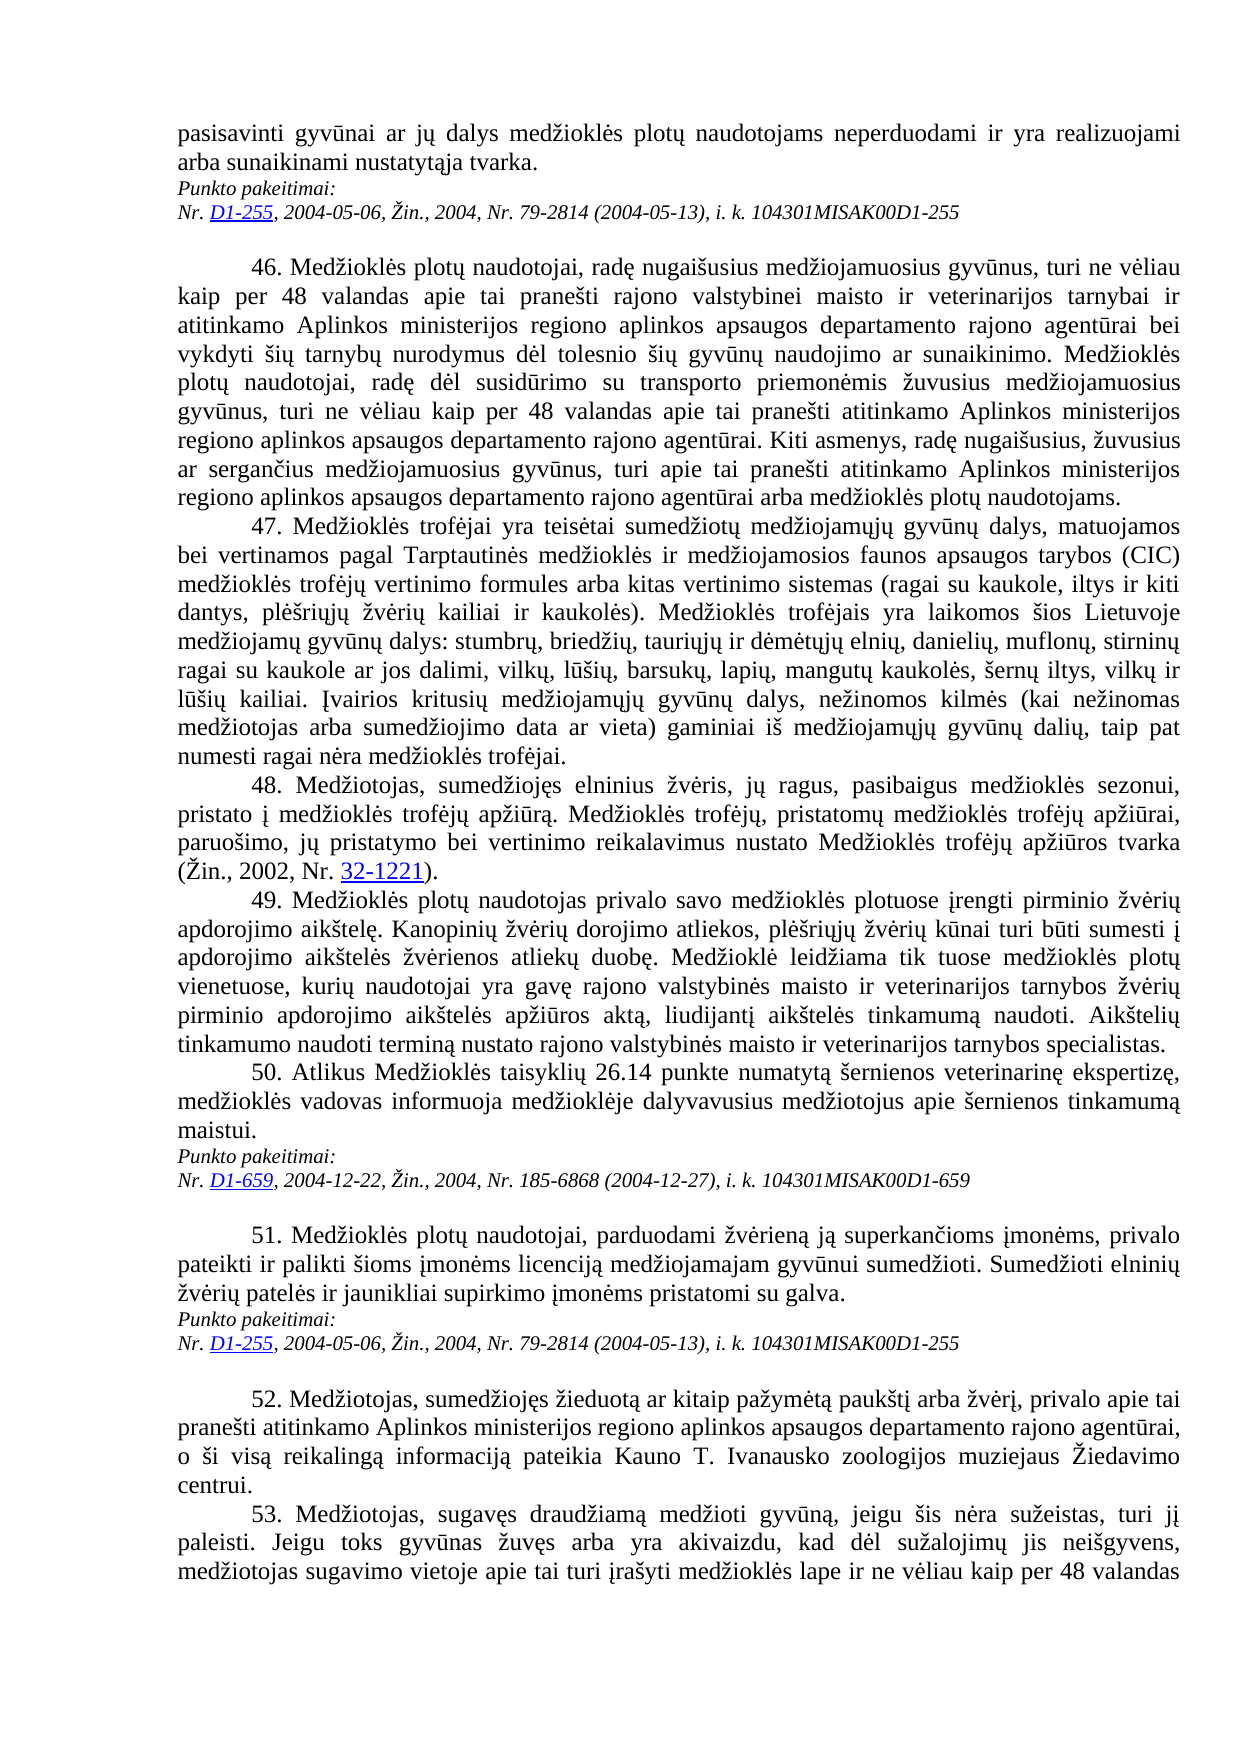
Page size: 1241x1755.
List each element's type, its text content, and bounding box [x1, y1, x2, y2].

text 50. Atlikus Medžioklės taisyklių 26.14 punkte numatytą šernienos veterinarinę ekspertizę, medžioklės vadovas informuoja medžioklėje dalyvavusius medžiotojus apie šernienos tinkamumą maistui. [177, 1057, 1181, 1144]
text Punkto pakeitimai: [177, 1307, 1181, 1331]
text 46. Medžioklės plotų naudotojai, radę nugaišusius medžiojamuosius gyvūnus, turi ne vėliau kaip per 48 valandas apie tai pranešti rajono valstybinei maisto ir veterinarijos tarnybai ir atitinkamo Aplinkos ministerijos regiono aplinkos apsaugos departamento rajono agentūrai bei vykdyti šių tarnybų nurodymus dėl tolesnio šių gyvūnų naudojimo ar sunaikinimo. Medžioklės plotų naudotojai, radę dėl susidūrimo su transporto priemonėmis žuvusius medžiojamuosius gyvūnus, turi ne vėliau kaip per 48 valandas apie tai pranešti atitinkamo Aplinkos ministerijos regiono aplinkos apsaugos departamento rajono agentūrai. Kiti asmenys, radę nugaišusius, žuvusius ar sergančius medžiojamuosius gyvūnus, turi apie tai pranešti atitinkamo Aplinkos ministerijos regiono aplinkos apsaugos departamento rajono agentūrai arba medžioklės plotų naudotojams. [177, 252, 1181, 511]
text 51. Medžioklės plotų naudotojai, parduodami žvėrieną ją superkančioms įmonėms, privalo pateikti ir palikti šioms įmonėms licenciją medžiojamajam gyvūnui sumedžioti. Sumedžioti elninių žvėrių patelės ir jaunikliai supirkimo įmonėms pristatomi su galva. [177, 1221, 1181, 1307]
text pasisavinti gyvūnai ar jų dalys medžioklės plotų naudotojams neperduodami ir yra realizuojami arba sunaikinami nustatytąja tvarka. [177, 118, 1181, 176]
text 53. Medžiotojas, sugavęs draudžiamą medžioti gyvūną, jeigu šis nėra sužeistas, turi jį paleisti. Jeigu toks gyvūnas žuvęs arba yra akivaizdu, kad dėl sužalojimų jis neišgyvens, medžiotojas sugavimo vietoje apie tai turi įrašyti medžioklės lape ir ne vėliau kaip per 48 valandas [177, 1499, 1181, 1585]
text Punkto pakeitimai: [177, 1144, 1181, 1168]
text Nr. D1-255, 2004-05-06, Žin., 2004, Nr. 79-2814 (2004-05-13), i. k. 104301MISAK00D1-255 [177, 200, 1181, 224]
text 47. Medžioklės trofėjai yra teisėtai sumedžiotų medžiojamųjų gyvūnų dalys, matuojamos bei vertinamos pagal Tarptautinės medžioklės ir medžiojamosios faunos apsaugos tarybos (CIC) medžioklės trofėjų vertinimo formules arba kitas vertinimo sistemas (ragai su kaukole, iltys ir kiti dantys, plėšriųjų žvėrių kailiai ir kaukolės). Medžioklės trofėjais yra laikomos šios Lietuvoje medžiojamų gyvūnų dalys: stumbrų, briedžių, tauriųjų ir dėmėtųjų elnių, danielių, muflonų, stirninų ragai su kaukole ar jos dalimi, vilkų, lūšių, barsukų, lapių, mangutų kaukolės, šernų iltys, vilkų ir lūšių kailiai. Įvairios kritusių medžiojamųjų gyvūnų dalys, nežinomos kilmės (kai nežinomas medžiotojas arba sumedžiojimo data ar vieta) gaminiai iš medžiojamųjų gyvūnų dalių, taip pat numesti ragai nėra medžioklės trofėjai. [177, 511, 1181, 770]
text Nr. D1-255, 2004-05-06, Žin., 2004, Nr. 79-2814 (2004-05-13), i. k. 104301MISAK00D1-255 [177, 1331, 1181, 1355]
text Punkto pakeitimai: [177, 176, 1181, 200]
text Nr. D1-659, 2004-12-22, Žin., 2004, Nr. 185-6868 (2004-12-27), i. k. 104301MISAK00D1-659 [177, 1168, 1181, 1192]
text 49. Medžioklės plotų naudotojas privalo savo medžioklės plotuose įrengti pirminio žvėrių apdorojimo aikštelę. Kanopinių žvėrių dorojimo atliekos, plėšriųjų žvėrių kūnai turi būti sumesti į apdorojimo aikštelės žvėrienos atliekų duobę. Medžioklė leidžiama tik tuose medžioklės plotų vienetuose, kurių naudotojai yra gavę rajono valstybinės maisto ir veterinarijos tarnybos žvėrių pirminio apdorojimo aikštelės apžiūros aktą, liudijantį aikštelės tinkamumą naudoti. Aikštelių tinkamumo naudoti terminą nustato rajono valstybinės maisto ir veterinarijos tarnybos specialistas. [177, 885, 1181, 1057]
text 52. Medžiotojas, sumedžiojęs žieduotą ar kitaip pažymėtą paukštį arba žvėrį, privalo apie tai pranešti atitinkamo Aplinkos ministerijos regiono aplinkos apsaugos departamento rajono agentūrai, o ši visą reikalingą informaciją pateikia Kauno T. Ivanausko zoologijos muziejaus Žiedavimo centrui. [177, 1384, 1181, 1499]
text 48. Medžiotojas, sumedžiojęs elninius žvėris, jų ragus, pasibaigus medžioklės sezonui, pristato į medžioklės trofėjų apžiūrą. Medžioklės trofėjų, pristatomų medžioklės trofėjų apžiūrai, paruošimo, jų pristatymo bei vertinimo reikalavimus nustato Medžioklės trofėjų apžiūros tvarka (Žin., 2002, Nr. 32-1221). [177, 770, 1181, 885]
